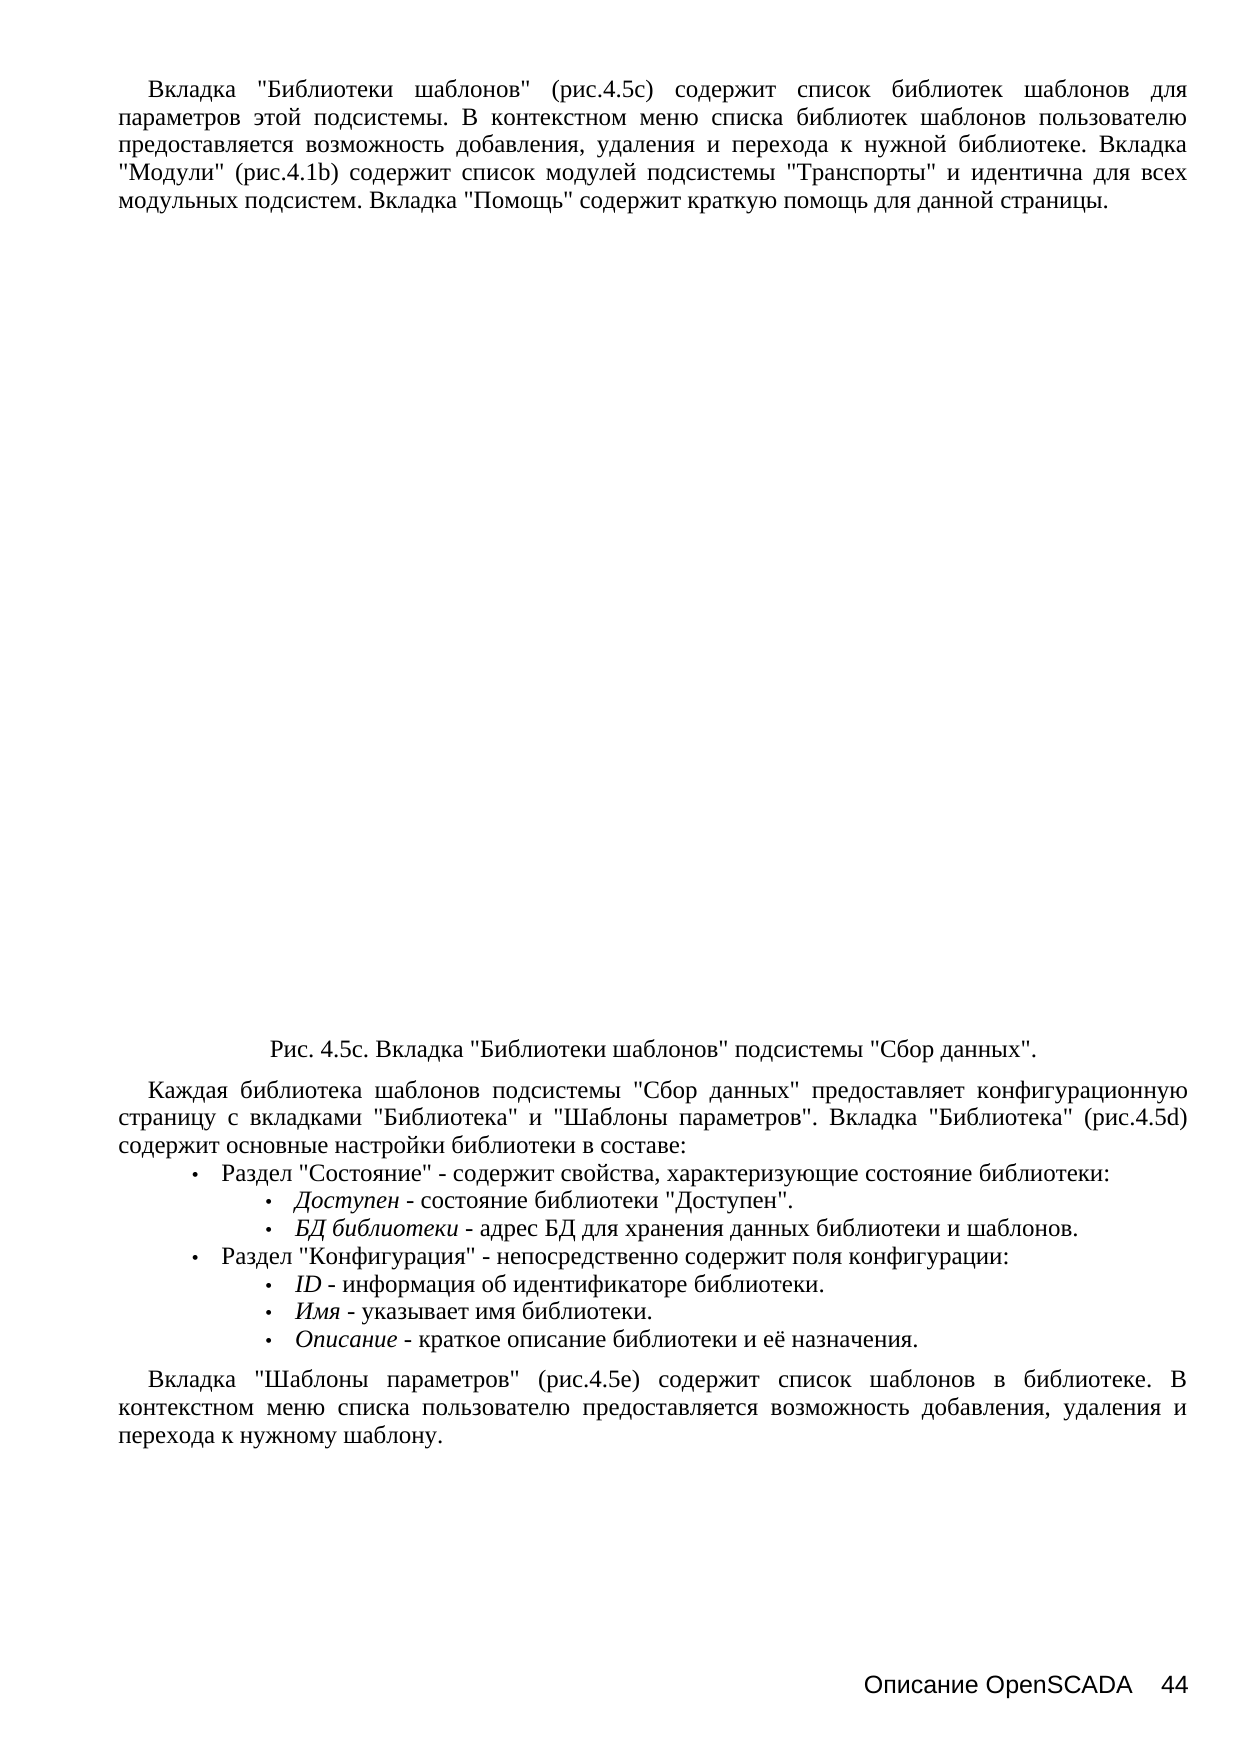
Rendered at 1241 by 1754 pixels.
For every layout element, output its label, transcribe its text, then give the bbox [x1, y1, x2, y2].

list Доступен - состояние библиотеки "Доступен". [236, 1187, 1188, 1214]
text Вкладка "Библиотеки шаблонов" (рис.4.5c) содержит список библиотек шаблонов для параметров этой подсистемы. В контекстном меню списка библиотек шаблонов пользователю предоставляется возможность добавления, удаления и перехода к нужной библиотеке. Вкладка "Модули" (рис.4.1b) содержит список модулей подсистемы "Транспорты" и идентична для всех модульных подсистем. Вкладка "Помощь" содержит краткую помощь для данной страницы. [118, 75, 1188, 213]
list Имя - указывает имя библиотеки. [236, 1297, 1188, 1325]
list Описание - краткое описание библиотеки и её назначения. [236, 1325, 1188, 1353]
list ID - информация об идентификаторе библиотеки. [236, 1270, 1188, 1297]
list Раздел "Конфигурация" - непосредственно содержит поля конфигурации: [162, 1242, 1188, 1270]
list БД библиотеки - адрес БД для хранения данных библиотеки и шаблонов. [236, 1214, 1188, 1242]
text Каждая библиотека шаблонов подсистемы "Сбор данных" предоставляет конфигурационную страницу с вкладками "Библиотека" и "Шаблоны параметров". Вкладка "Библиотека" (рис.4.5d) содержит основные настройки библиотеки в составе: [118, 1076, 1188, 1159]
text Вкладка "Шаблоны параметров" (рис.4.5e) содержит список шаблонов в библиотеке. В контекстном меню списка пользователю предоставляется возможность добавления, удаления и перехода к нужному шаблону. [118, 1365, 1188, 1448]
list Раздел "Состояние" - содержит свойства, характеризующие состояние библиотеки: [162, 1159, 1188, 1187]
text Рис. 4.5c. Вкладка "Библиотеки шаблонов" подсистемы "Сбор данных". [118, 226, 1188, 1063]
